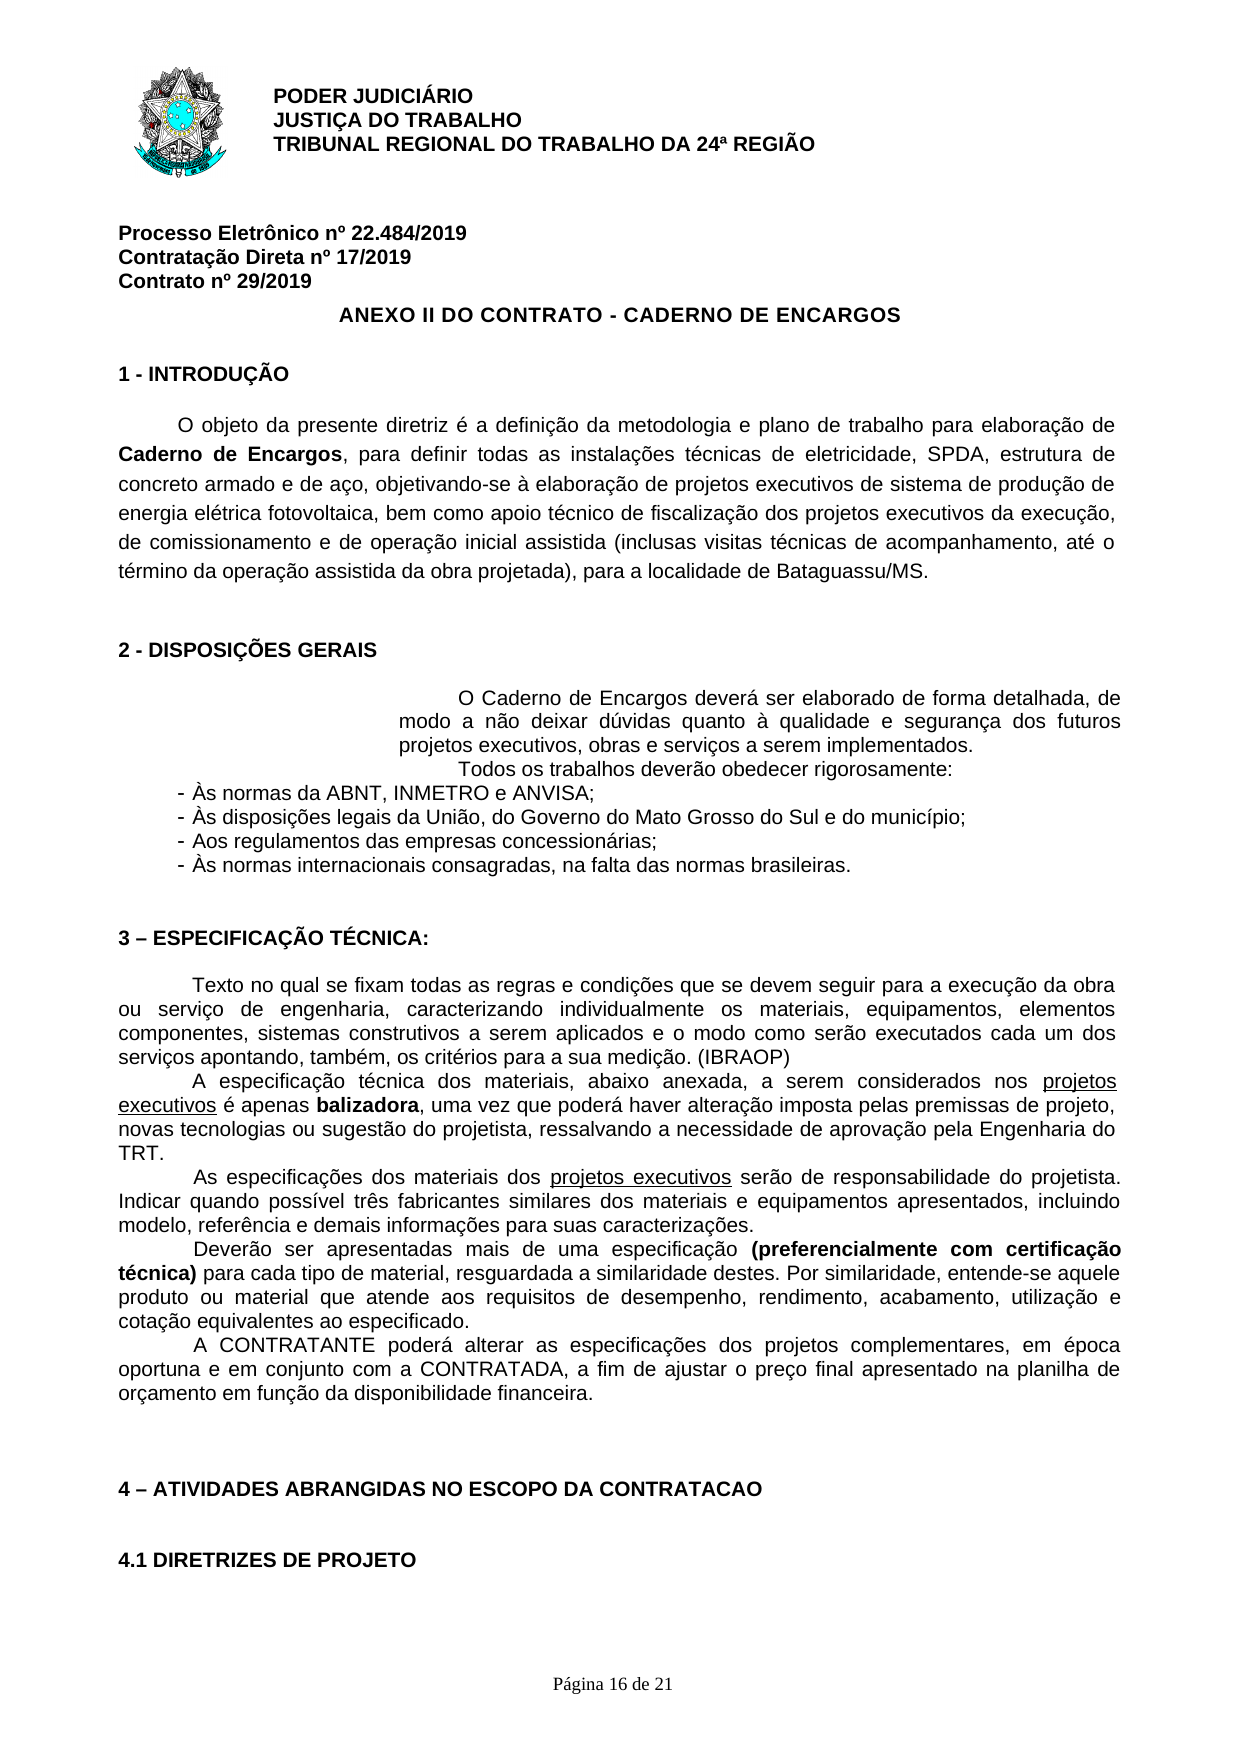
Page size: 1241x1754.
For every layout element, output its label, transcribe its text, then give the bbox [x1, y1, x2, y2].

list Às normas internacionais consagradas, na falta das normas brasileiras. [118, 853, 1117, 877]
text 3 – ESPECIFICAÇÃO TÉCNICA: [118, 925, 1122, 949]
text 4 – ATIVIDADES ABRANGIDAS NO ESCOPO DA CONTRATACAO [118, 1476, 1122, 1500]
text Todos os trabalhos deverão obedecer rigorosamente: [399, 757, 1122, 781]
list Aos regulamentos das empresas concessionárias; [118, 829, 1117, 853]
text 4.1 DIRETRIZES DE PROJETO [118, 1548, 1122, 1572]
text As especificações dos materiais dos projetos executivos serão de responsabilidade do projetista. Indicar quando possível três fabricantes similares dos materiais e equipamentos apresentados, incluindo modelo, referência e demais informações para suas caracterizações. [118, 1165, 1122, 1237]
text ANEXO II DO CONTRATO - CADERNO DE ENCARGOS [118, 303, 1122, 327]
text 1 - INTRODUÇÃO [118, 361, 1117, 385]
list Às normas da ABNT, INMETRO e ANVISA; [118, 781, 1117, 805]
text Texto no qual se fixam todas as regras e condições que se devem seguir para a execução da obra ou serviço de engenharia, caracterizando individualmente os materiais, equipamentos, elementos componentes, sistemas construtivos a serem aplicados e o modo como serão executados cada um dos serviços apontando, também, os critérios para a sua medição. (IBRAOP) [118, 973, 1117, 1069]
text A especificação técnica dos materiais, abaixo anexada, a serem considerados nos projetos executivos é apenas balizadora, uma vez que poderá haver alteração imposta pelas premissas de projeto, novas tecnologias ou sugestão do projetista, ressalvando a necessidade de aprovação pela Engenharia do TRT. [118, 1069, 1117, 1165]
text O Caderno de Encargos deverá ser elaborado de forma detalhada, de modo a não deixar dúvidas quanto à qualidade e segurança dos futuros projetos executivos, obras e serviços a serem implementados. [399, 685, 1122, 757]
text Deverão ser apresentadas mais de uma especificação (preferencialmente com certificação técnica) para cada tipo de material, resguardada a similaridade destes. Por similaridade, entende-se aquele produto ou material que atende aos requisitos de desempenho, rendimento, acabamento, utilização e cotação equivalentes ao especificado. [118, 1237, 1122, 1333]
text A CONTRATANTE poderá alterar as especificações dos projetos complementares, em época oportuna e em conjunto com a CONTRATADA, a fim de ajustar o preço final apresentado na planilha de orçamento em função da disponibilidade financeira. [118, 1333, 1122, 1404]
text O objeto da presente diretriz é a definição da metodologia e plano de trabalho para elaboração de Caderno de Encargos, para definir todas as instalações técnicas de eletricidade, SPDA, estrutura de concreto armado e de aço, objetivando-se à elaboração de projetos executivos de sistema de produção de energia elétrica fotovoltaica, bem como apoio técnico de fiscalização dos projetos executivos da execução, de comissionamento e de operação inicial assistida (inclusas visitas técnicas de acompanhamento, até o término da operação assistida da obra projetada), para a localidade de Bataguassu/MS. [118, 409, 1117, 584]
text 2 - DISPOSIÇÕES GERAIS [118, 637, 1117, 661]
list Às disposições legais da União, do Governo do Mato Grosso do Sul e do município; [118, 805, 1117, 829]
picture [133, 66, 228, 178]
